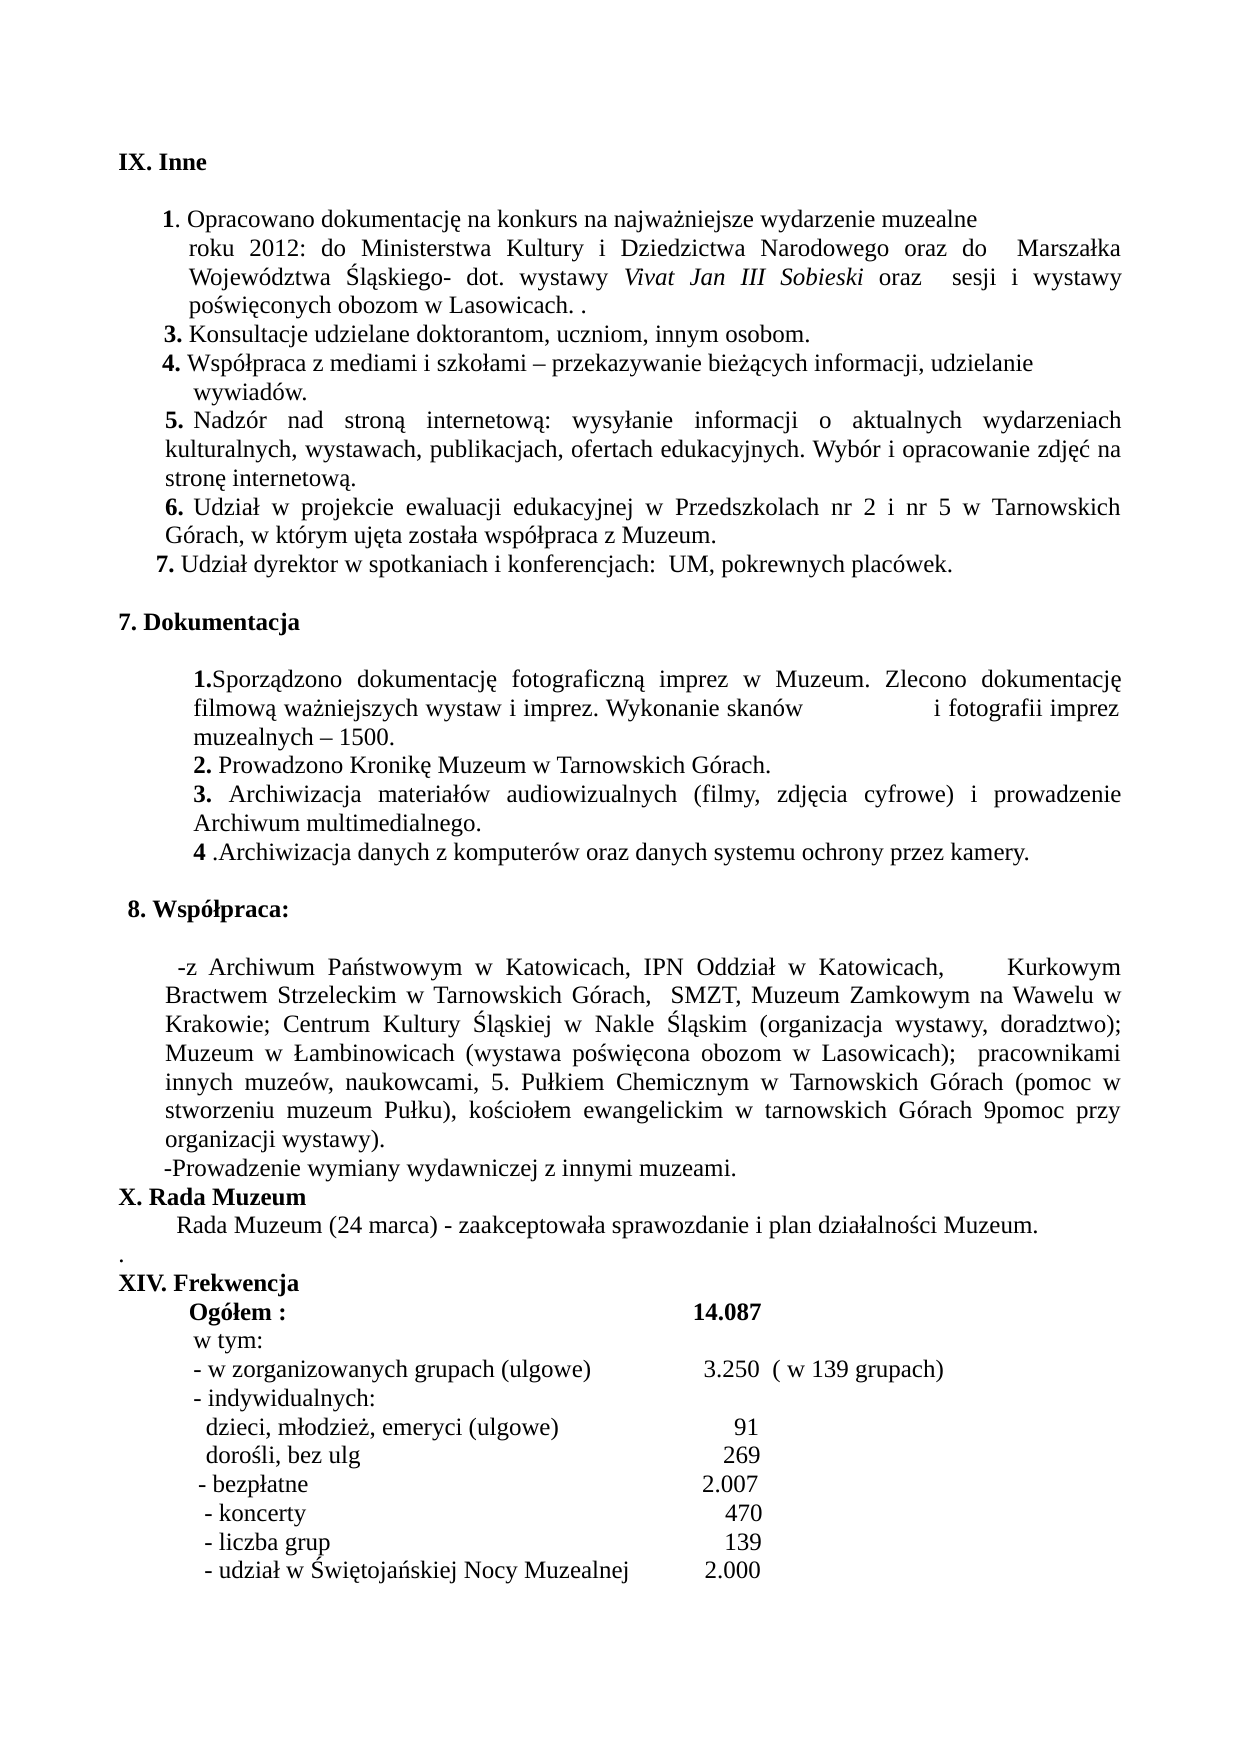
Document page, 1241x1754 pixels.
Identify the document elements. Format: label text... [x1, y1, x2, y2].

text 4. Współpraca z mediami i szkołami – przekazywanie bieżących informacji, udzielanie [118, 348, 1122, 377]
list Udział w projekcie ewaluacji edukacyjnej w Przedszkolach nr 2 i nr 5 w Tarnowskich Górach, w którym ujęta została współpraca z Muzeum. [165, 492, 1122, 549]
text dorośli, bez ulg 269 [118, 1441, 1122, 1469]
text 4 .Archiwizacja danych z komputerów oraz danych systemu ochrony przez kamery. [118, 837, 1122, 866]
text 3. Archiwizacja materiałów audiowizualnych (filmy, zdjęcia cyfrowe) i prowadzenie Archiwum multimedialnego. [193, 779, 1122, 837]
text - bezpłatne 2.007 [190, 1469, 1122, 1498]
text - udział w Świętojańskiej Nocy Muzealnej 2.000 [190, 1556, 1122, 1584]
text XIV. Frekwencja [118, 1268, 1122, 1297]
text Rada Muzeum (24 marca) - zaakceptowała sprawozdanie i plan działalności Muzeum. [170, 1211, 1122, 1239]
text 8. Współpraca: [115, 894, 1122, 923]
text wywiadów. [118, 377, 1122, 406]
text roku 2012: do Ministerstwa Kultury i Dziedzictwa Narodowego oraz do Marszałka Województwa Śląskiego- dot. wystawy Vivat Jan III Sobieski oraz sesji i wystawy poświęconych obozom w Lasowicach. . [188, 233, 1122, 319]
text - koncerty 470 [190, 1498, 1122, 1527]
text IX. Inne [118, 147, 1122, 176]
text - indywidualnych: [118, 1383, 1122, 1412]
text 7. Udział dyrektor w spotkaniach i konferencjach: UM, pokrewnych placówek. [156, 549, 1122, 578]
text 1.Sporządzono dokumentację fotograficzną imprez w Muzeum. Zlecono dokumentację filmową ważniejszych wystaw i imprez. Wykonanie skanów i fotografii imprez muzealnych – 1500. [193, 664, 1122, 751]
text 3. Konsultacje udzielane doktorantom, uczniom, innym osobom. [138, 319, 1122, 348]
text - liczba grup 139 [190, 1527, 1122, 1556]
text - w zorganizowanych grupach (ulgowe) 3.250 ( w 139 grupach) [118, 1354, 1122, 1383]
text 7. Dokumentacja [118, 607, 1122, 636]
text 1. Opracowano dokumentację na konkurs na najważniejsze wydarzenie muzealne [118, 204, 1122, 233]
text dzieci, młodzież, emeryci (ulgowe) 91 [118, 1412, 1122, 1441]
list Nadzór nad stroną internetową: wysyłanie informacji o aktualnych wydarzeniach kulturalnych, wystawach, publikacjach, ofertach edukacyjnych. Wybór i opracowanie zdjęć na stronę internetową. [165, 406, 1122, 492]
text 2. Prowadzono Kronikę Muzeum w Tarnowskich Górach. [193, 751, 1122, 779]
text -Prowadzenie wymiany wydawniczej z innymi muzeami. [163, 1153, 1122, 1182]
text X. Rada Muzeum [118, 1182, 1122, 1211]
text -z Archiwum Państwowym w Katowicach, IPN Oddział w Katowicach, Kurkowym Bractwem Strzeleckim w Tarnowskich Górach, SMZT, Muzeum Zamkowym na Wawelu w Krakowie; Centrum Kultury Śląskiej w Nakle Śląskim (organizacja wystawy, doradztwo); Muzeum w Łambinowicach (wystawa poświęcona obozom w Lasowicach); pracownikami innych muzeów, naukowcami, 5. Pułkiem Chemicznym w Tarnowskich Górach (pomoc w stworzeniu muzeum Pułku), kościołem ewangelickim w tarnowskich Górach 9pomoc przy organizacji wystawy). [165, 952, 1122, 1153]
text w tym: [187, 1326, 1122, 1354]
text . [118, 1239, 1122, 1268]
text Ogółem : 14.087 [182, 1297, 1122, 1326]
